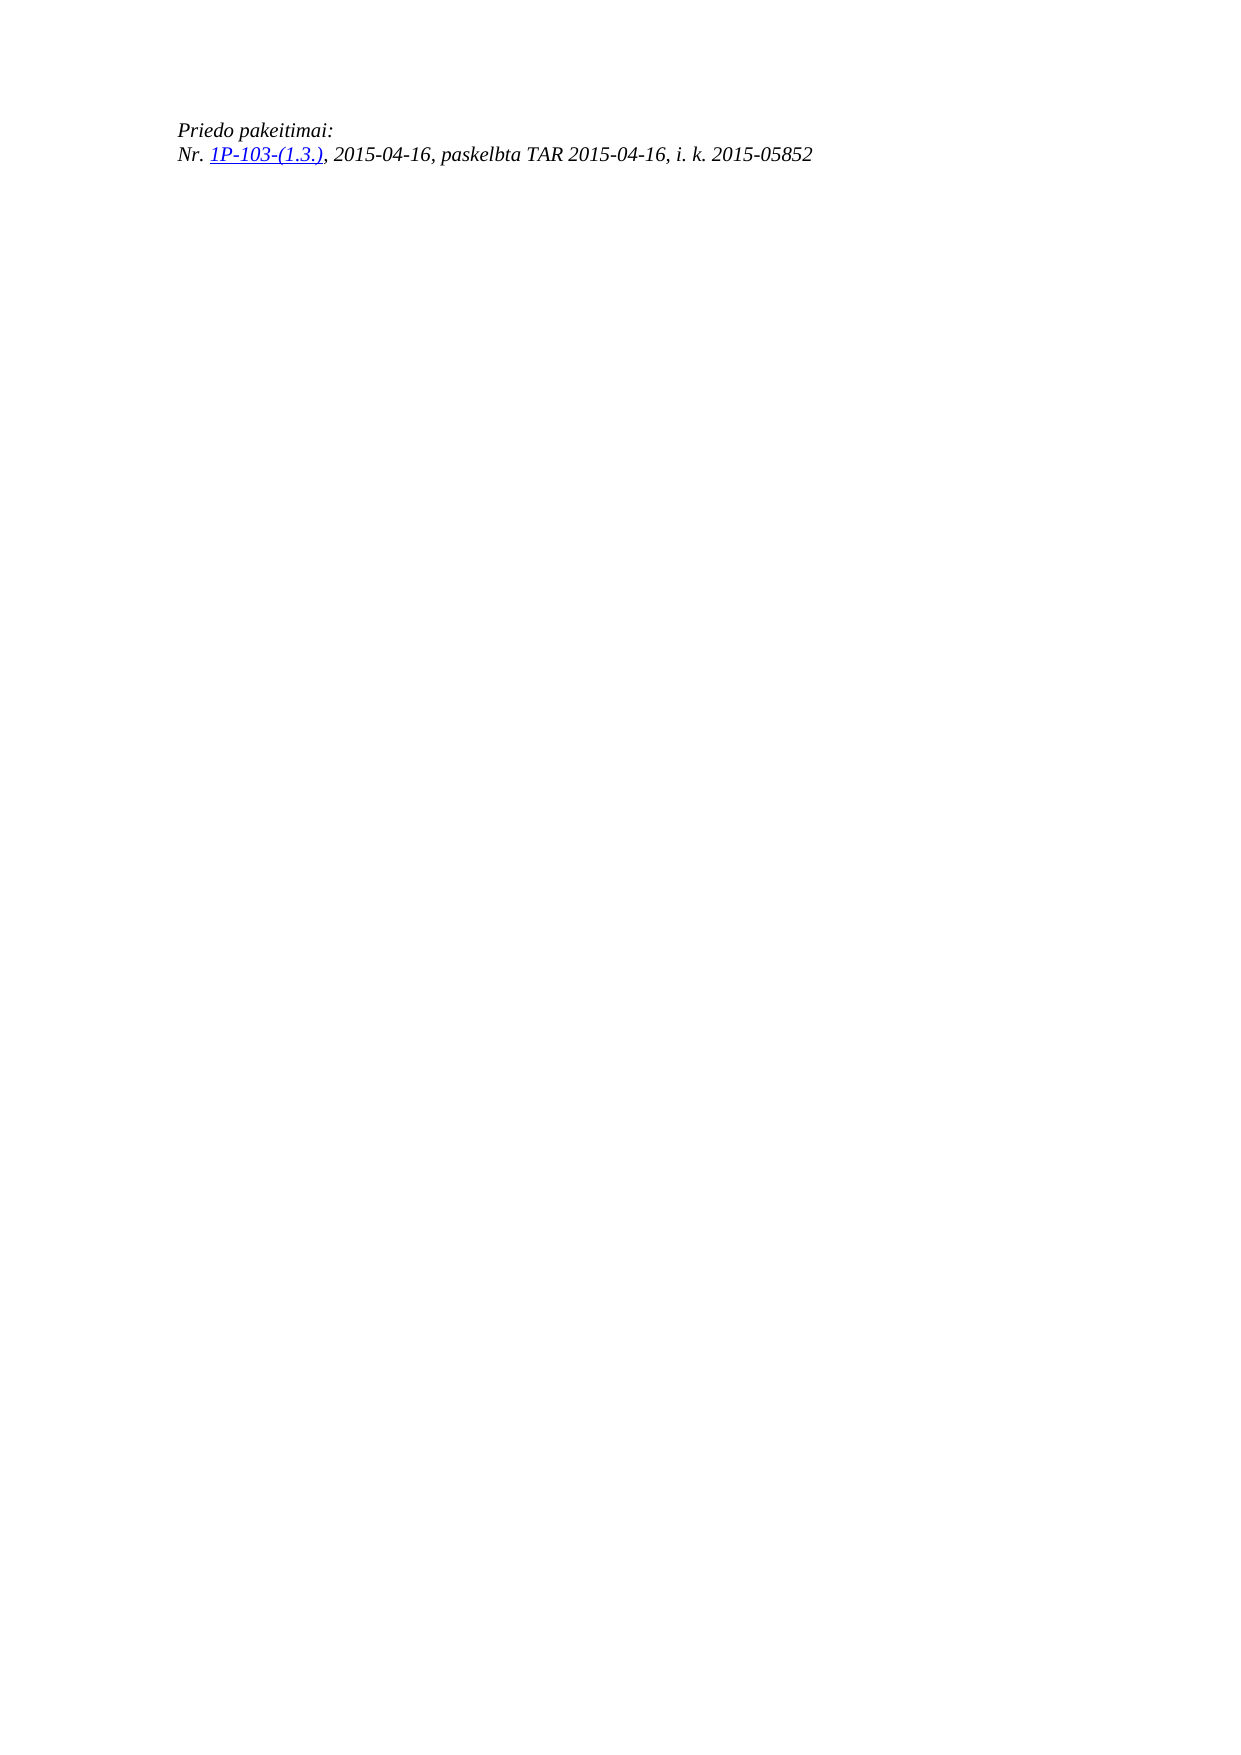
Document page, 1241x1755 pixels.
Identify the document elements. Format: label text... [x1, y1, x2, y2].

text Priedo pakeitimai: [177, 118, 1181, 142]
text Nr. 1P-103-(1.3.), 2015-04-16, paskelbta TAR 2015-04-16, i. k. 2015-05852 [177, 142, 1181, 166]
